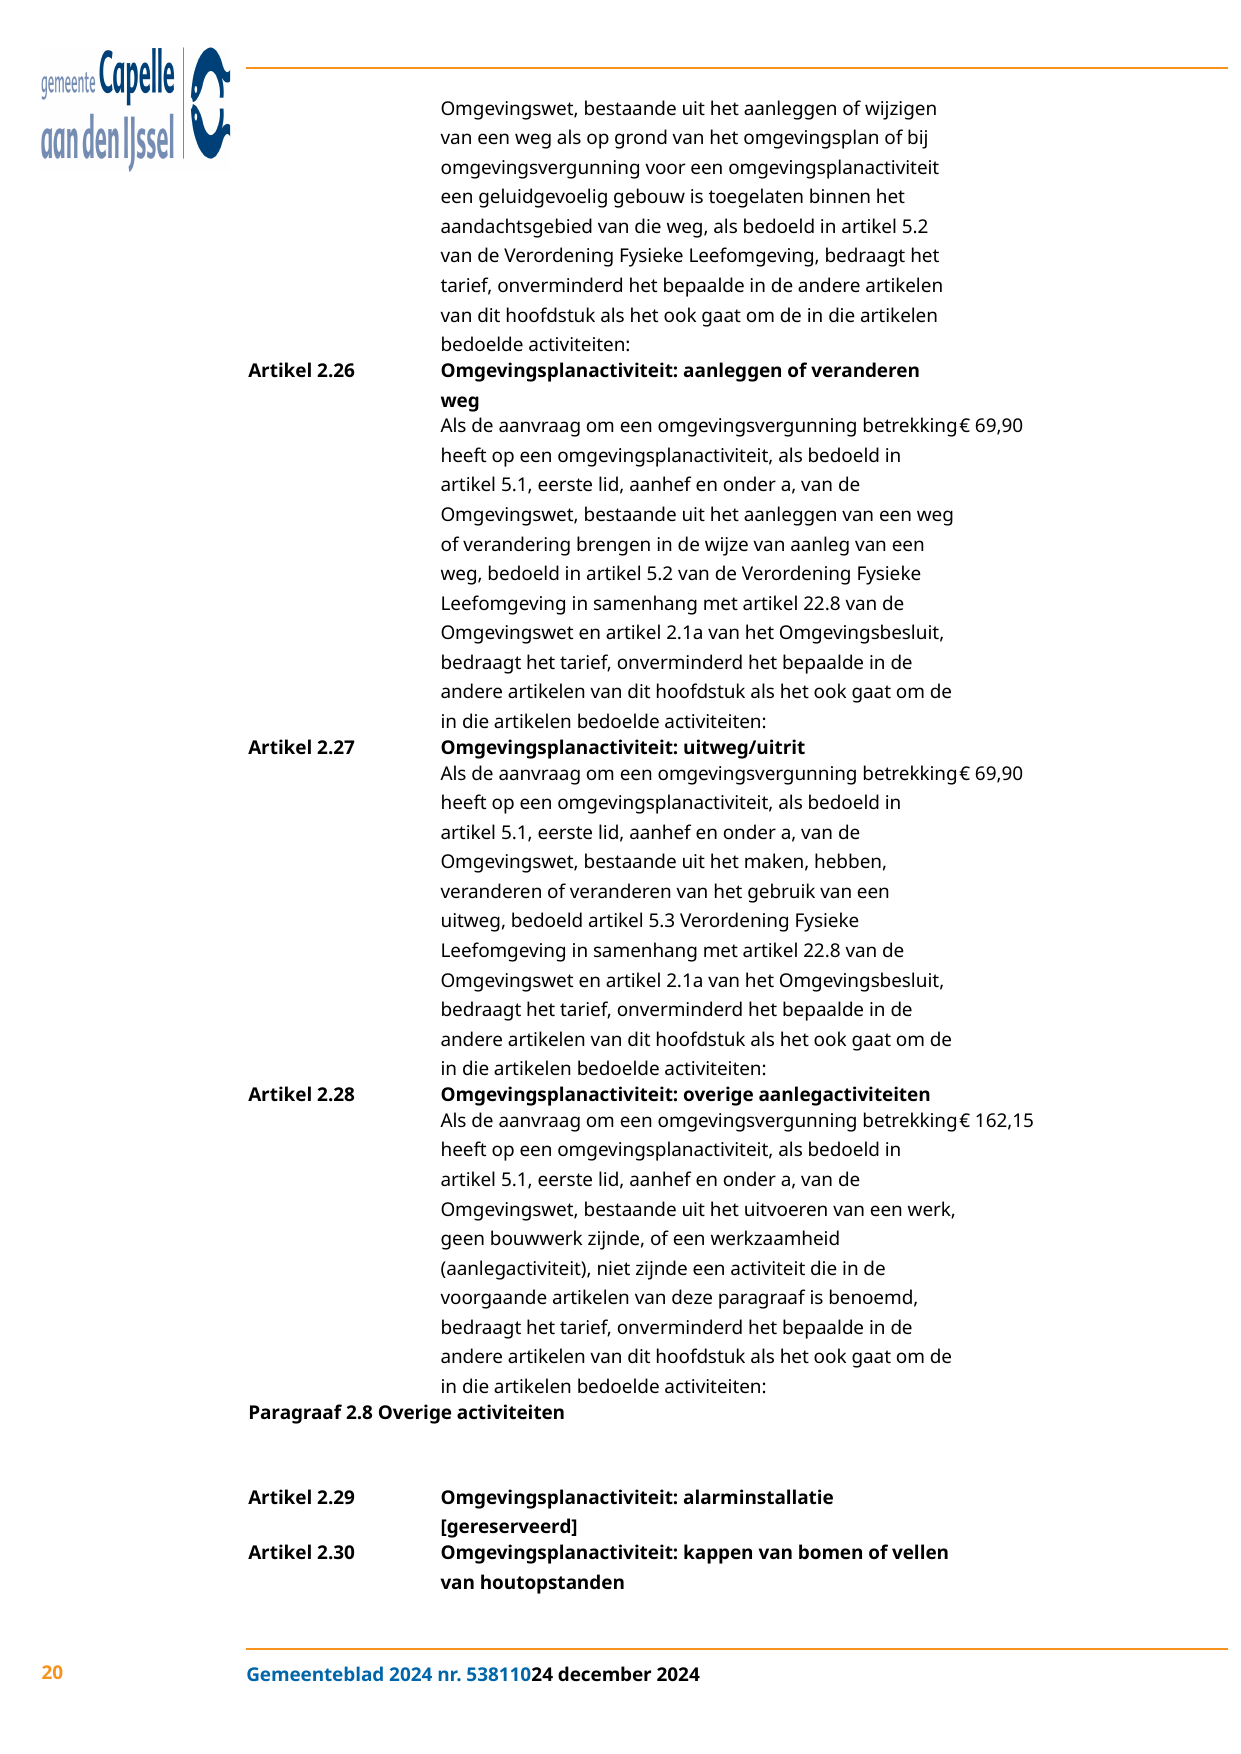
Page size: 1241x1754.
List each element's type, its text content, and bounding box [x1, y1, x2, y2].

table_cell Omgevingswet, bestaande uit het aanleggen of wijzigen van een weg als op grond van het omgevingsplan of bij omgevingsvergunning voor een omgevingsplanactiviteit een geluidgevoelig gebouw is toegelaten binnen het aandachtsgebied van die weg, als bedoeld in artikel 5.2 van de Verordening Fysieke Leefomgeving, bedraagt het tarief, onverminderd het bepaalde in de andere artikelen van dit hoofdstuk als het ook gaat om de in die artikelen bedoelde activiteiten: [440, 95, 959, 357]
table_cell Omgevingsplanactiviteit: aanleggen of veranderen weg [440, 357, 959, 412]
table_cell Als de aanvraag om een omgevingsvergunning betrekking heeft op een omgevingsplanactiviteit, als bedoeld in artikel 5.1, eerste lid, aanhef en onder a, van de Omgevingswet, bestaande uit het maken, hebben, veranderen of veranderen van het gebruik van een uitweg, bedoeld artikel 5.3 Verordening Fysieke Leefomgeving in samenhang met artikel 22.8 van de Omgevingswet en artikel 2.1a van het Omgevingsbesluit, bedraagt het tarief, onverminderd het bepaalde in de andere artikelen van dit hoofdstuk als het ook gaat om de in die artikelen bedoelde activiteiten: [440, 760, 959, 1081]
table_cell [248, 95, 440, 357]
table_cell Omgevingsplanactiviteit: kappen van bomen of vellen van houtopstanden [440, 1539, 959, 1594]
table_cell Artikel 2.27 [248, 734, 440, 760]
table_cell Artikel 2.28 [248, 1081, 440, 1107]
table_cell Artikel 2.30 [248, 1539, 440, 1594]
table_cell Omgevingsplanactiviteit: overige aanlegactiviteiten [440, 1081, 959, 1107]
table_cell [248, 413, 440, 734]
table_cell [959, 95, 1152, 357]
table_cell [959, 734, 1152, 760]
table_cell Als de aanvraag om een omgevingsvergunning betrekking heeft op een omgevingsplanactiviteit, als bedoeld in artikel 5.1, eerste lid, aanhef en onder a, van de Omgevingswet, bestaande uit het aanleggen van een weg of verandering brengen in de wijze van aanleg van een weg, bedoeld in artikel 5.2 van de Verordening Fysieke Leefomgeving in samenhang met artikel 22.8 van de Omgevingswet en artikel 2.1a van het Omgevingsbesluit, bedraagt het tarief, onverminderd het bepaalde in de andere artikelen van dit hoofdstuk als het ook gaat om de in die artikelen bedoelde activiteiten: [440, 413, 959, 734]
table_cell € 69,90 [959, 413, 1152, 734]
table_cell Omgevingsplanactiviteit: uitweg/uitrit [440, 734, 959, 760]
table_cell Artikel 2.26 [248, 357, 440, 412]
table_cell [959, 1484, 1152, 1539]
table_cell Artikel 2.29 [248, 1484, 440, 1539]
table_cell Paragraaf 2.8 Overige activiteiten [248, 1399, 1152, 1484]
table_cell [959, 357, 1152, 412]
table_cell [959, 1539, 1152, 1594]
table_cell [248, 1107, 440, 1399]
table_cell [959, 1081, 1152, 1107]
picture [41, 47, 231, 172]
table_cell € 162,15 [959, 1107, 1152, 1399]
table_cell [248, 760, 440, 1081]
table_cell € 69,90 [959, 760, 1152, 1081]
table_cell Als de aanvraag om een omgevingsvergunning betrekking heeft op een omgevingsplanactiviteit, als bedoeld in artikel 5.1, eerste lid, aanhef en onder a, van de Omgevingswet, bestaande uit het uitvoeren van een werk, geen bouwwerk zijnde, of een werkzaamheid (aanlegactiviteit), niet zijnde een activiteit die in de voorgaande artikelen van deze paragraaf is benoemd, bedraagt het tarief, onverminderd het bepaalde in de andere artikelen van dit hoofdstuk als het ook gaat om de in die artikelen bedoelde activiteiten: [440, 1107, 959, 1399]
table_cell Omgevingsplanactiviteit: alarminstallatie [gereserveerd] [440, 1484, 959, 1539]
